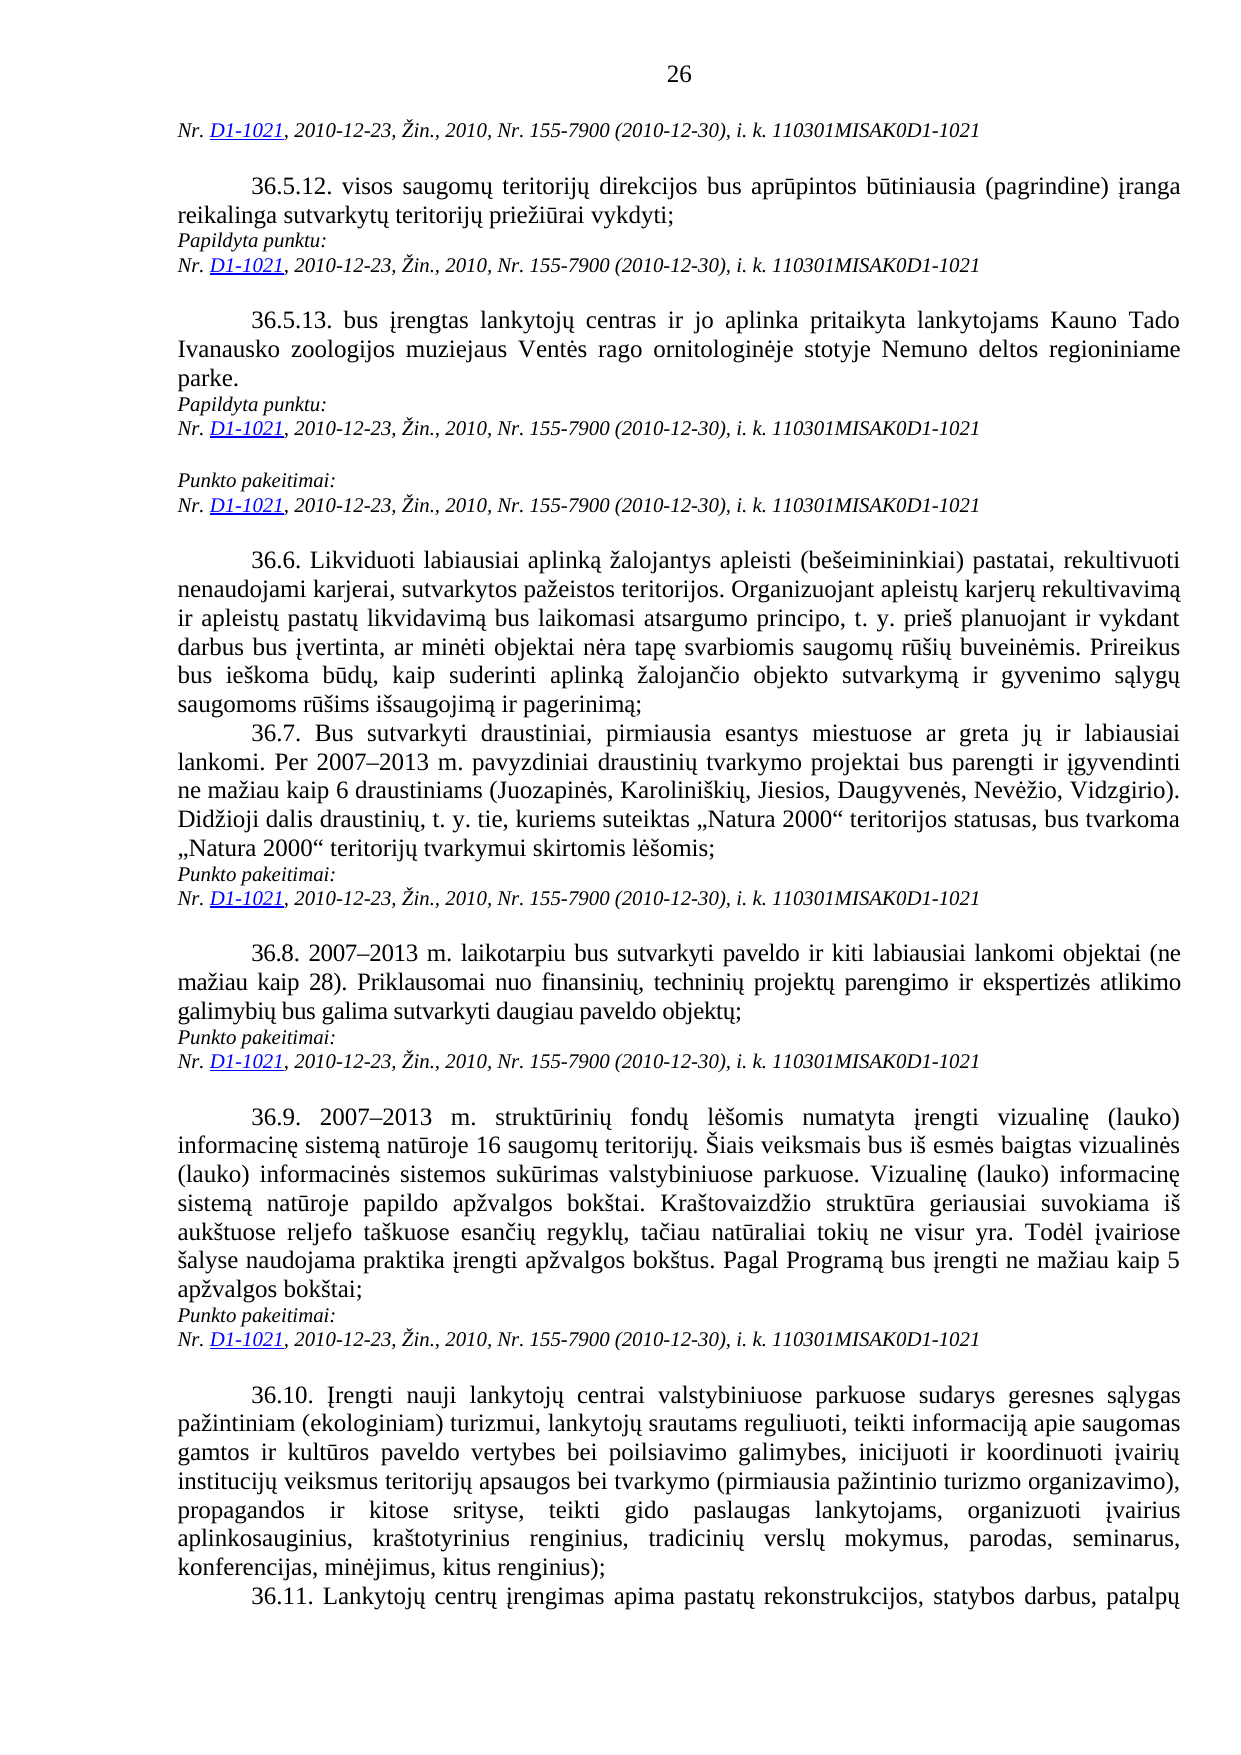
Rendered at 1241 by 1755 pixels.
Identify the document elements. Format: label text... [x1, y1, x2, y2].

text Nr. D1-1021, 2010-12-23, Žin., 2010, Nr. 155-7900 (2010-12-30), i. k. 110301MISAK0D1-1021 [177, 252, 1181, 277]
text 36.11. Lankytojų centrų įrengimas apima pastatų rekonstrukcijos, statybos darbus, patalpų [177, 1581, 1181, 1610]
text 36.9. 2007–2013 m. struktūrinių fondų lėšomis numatyta įrengti vizualinę (lauko) informacinę sistemą natūroje 16 saugomų teritorijų. Šiais veiksmais bus iš esmės baigtas vizualinės (lauko) informacinės sistemos sukūrimas valstybiniuose parkuose. Vizualinę (lauko) informacinę sistemą natūroje papildo apžvalgos bokštai. Kraštovaizdžio struktūra geriausiai suvokiama iš aukštuose reljefo taškuose esančių regyklų, tačiau natūraliai tokių ne visur yra. Todėl įvairiose šalyse naudojama praktika įrengti apžvalgos bokštus. Pagal Programą bus įrengti ne mažiau kaip 5 apžvalgos bokštai; [177, 1102, 1181, 1303]
text 36.10. Įrengti nauji lankytojų centrai valstybiniuose parkuose sudarys geresnes sąlygas pažintiniam (ekologiniam) turizmui, lankytojų srautams reguliuoti, teikti informaciją apie saugomas gamtos ir kultūros paveldo vertybes bei poilsiavimo galimybes, inicijuoti ir koordinuoti įvairių institucijų veiksmus teritorijų apsaugos bei tvarkymo (pirmiausia pažintinio turizmo organizavimo), propagandos ir kitose srityse, teikti gido paslaugas lankytojams, organizuoti įvairius aplinkosauginius, kraštotyrinius renginius, tradicinių verslų mokymus, parodas, seminarus, konferencijas, minėjimus, kitus renginius); [177, 1380, 1181, 1581]
text Nr. D1-1021, 2010-12-23, Žin., 2010, Nr. 155-7900 (2010-12-30), i. k. 110301MISAK0D1-1021 [177, 416, 1181, 440]
text Papildyta punktu: [177, 392, 1181, 416]
text Nr. D1-1021, 2010-12-23, Žin., 2010, Nr. 155-7900 (2010-12-30), i. k. 110301MISAK0D1-1021 [177, 118, 1181, 142]
text 36.7. Bus sutvarkyti draustiniai, pirmiausia esantys miestuose ar greta jų ir labiausiai lankomi. Per 2007–2013 m. pavyzdiniai draustinių tvarkymo projektai bus parengti ir įgyvendinti ne mažiau kaip 6 draustiniams (Juozapinės, Karoliniškių, Jiesios, Daugyvenės, Nevėžio, Vidzgirio). Didžioji dalis draustinių, t. y. tie, kuriems suteiktas „Natura 2000“ teritorijos statusas, bus tvarkoma „Natura 2000“ teritorijų tvarkymui skirtomis lėšomis; [177, 718, 1181, 862]
text Papildyta punktu: [177, 228, 1181, 252]
text 36.5.12. visos saugomų teritorijų direkcijos bus aprūpintos būtiniausia (pagrindine) įranga reikalinga sutvarkytų teritorijų priežiūrai vykdyti; [177, 171, 1181, 228]
text Punkto pakeitimai: [177, 1303, 1181, 1327]
text 36.5.13. bus įrengtas lankytojų centras ir jo aplinka pritaikyta lankytojams Kauno Tado Ivanausko zoologijos muziejaus Ventės rago ornitologinėje stotyje Nemuno deltos regioniniame parke. [177, 305, 1181, 392]
text Punkto pakeitimai: [177, 1025, 1181, 1049]
text 36.8. 2007–2013 m. laikotarpiu bus sutvarkyti paveldo ir kiti labiausiai lankomi objektai (ne mažiau kaip 28). Priklausomai nuo finansinių, techninių projektų parengimo ir ekspertizės atlikimo galimybių bus galima sutvarkyti daugiau paveldo objektų; [177, 938, 1181, 1025]
text Nr. D1-1021, 2010-12-23, Žin., 2010, Nr. 155-7900 (2010-12-30), i. k. 110301MISAK0D1-1021 [177, 1049, 1181, 1073]
text Nr. D1-1021, 2010-12-23, Žin., 2010, Nr. 155-7900 (2010-12-30), i. k. 110301MISAK0D1-1021 [177, 1327, 1181, 1351]
text Nr. D1-1021, 2010-12-23, Žin., 2010, Nr. 155-7900 (2010-12-30), i. k. 110301MISAK0D1-1021 [177, 492, 1181, 517]
text 36.6. Likviduoti labiausiai aplinką žalojantys apleisti (bešeimininkiai) pastatai, rekultivuoti nenaudojami karjerai, sutvarkytos pažeistos teritorijos. Organizuojant apleistų karjerų rekultivavimą ir apleistų pastatų likvidavimą bus laikomasi atsargumo principo, t. y. prieš planuojant ir vykdant darbus bus įvertinta, ar minėti objektai nėra tapę svarbiomis saugomų rūšių buveinėmis. Prireikus bus ieškoma būdų, kaip suderinti aplinką žalojančio objekto sutvarkymą ir gyvenimo sąlygų saugomoms rūšims išsaugojimą ir pagerinimą; [177, 545, 1181, 718]
text Nr. D1-1021, 2010-12-23, Žin., 2010, Nr. 155-7900 (2010-12-30), i. k. 110301MISAK0D1-1021 [177, 886, 1181, 910]
text Punkto pakeitimai: [177, 862, 1181, 886]
text Punkto pakeitimai: [177, 468, 1181, 492]
